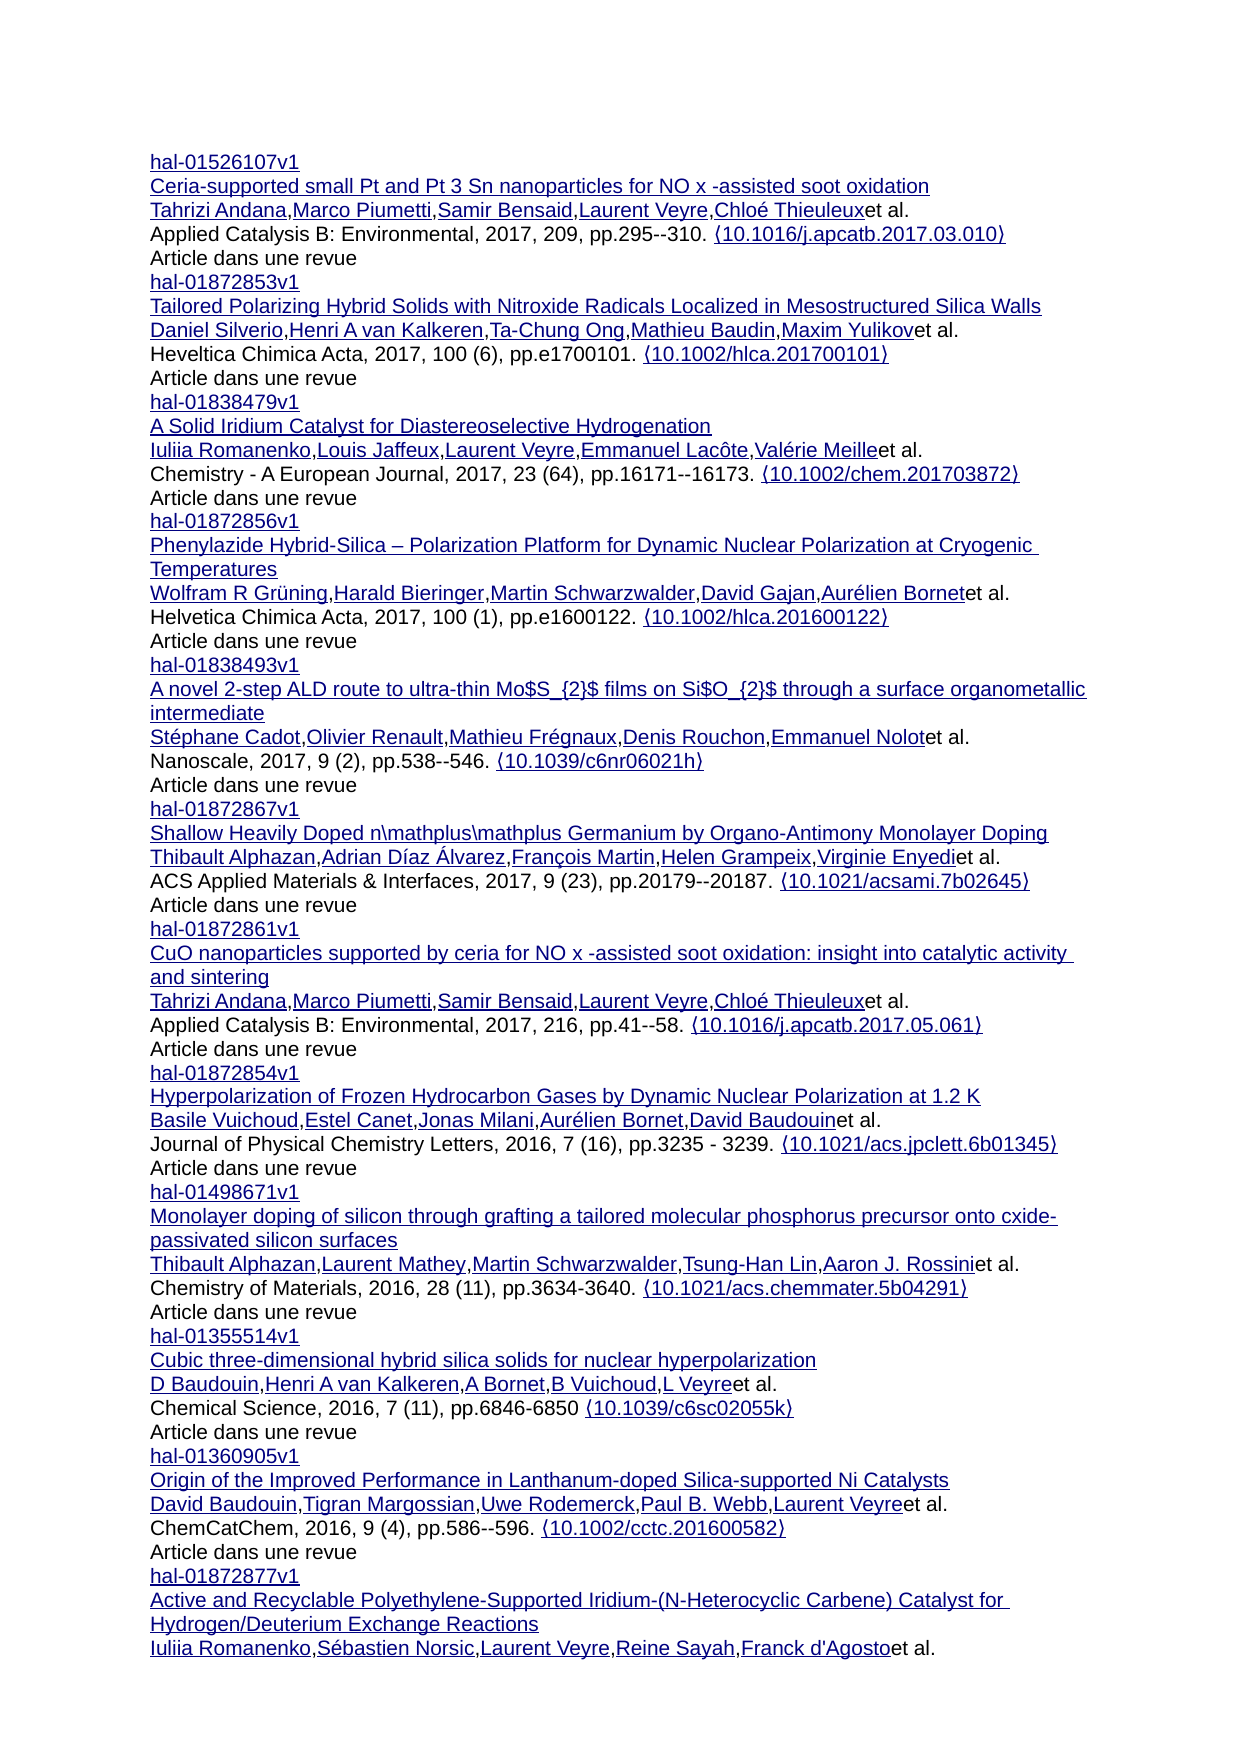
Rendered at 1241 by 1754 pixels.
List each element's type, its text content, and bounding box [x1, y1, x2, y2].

table_cell Active and Recyclable Polyethylene-Supported Iridium-(N-Heterocyclic Carbene) Catalyst for Hydrogen/Deuterium Exchange Reactions Iuliia Romanenko,Sébastien Norsic,Laurent Veyre,Reine Sayah,Franck d'Agostoet al. [150, 1588, 1090, 1659]
table_cell Phenylazide Hybrid-Silica – Polarization Platform for Dynamic Nuclear Polarization at Cryogenic Temperatures Wolfram R Grüning,Harald Bieringer,Martin Schwarzwalder,David Gajan,Aurélien Bornetet al. Helvetica Chimica Acta, 2017, 100 (1), pp.e1600122. ⟨10.1002/hlca.201600122⟩ Article dans une revue hal-01838493v1 [150, 533, 1090, 677]
table_cell Hyperpolarization of Frozen Hydrocarbon Gases by Dynamic Nuclear Polarization at 1.2 K Basile Vuichoud,Estel Canet,Jonas Milani,Aurélien Bornet,David Baudouinet al. Journal of Physical Chemistry Letters, 2016, 7 (16), pp.3235 - 3239. ⟨10.1021/acs.jpclett.6b01345⟩ Article dans une revue hal-01498671v1 [150, 1084, 1090, 1204]
table_cell Cubic three-dimensional hybrid silica solids for nuclear hyperpolarization D Baudouin,Henri A van Kalkeren,A Bornet,B Vuichoud,L Veyreet al. Chemical Science, 2016, 7 (11), pp.6846-6850 ⟨10.1039/c6sc02055k⟩ Article dans une revue hal-01360905v1 [150, 1348, 1090, 1468]
table_cell Tailored Polarizing Hybrid Solids with Nitroxide Radicals Localized in Mesostructured Silica Walls Daniel Silverio,Henri A van Kalkeren,Ta-Chung Ong,Mathieu Baudin,Maxim Yulikovet al. Heveltica Chimica Acta, 2017, 100 (6), pp.e1700101. ⟨10.1002/hlca.201700101⟩ Article dans une revue hal-01838479v1 [150, 294, 1090, 413]
table_cell Monolayer doping of silicon through grafting a tailored molecular phosphorus precursor onto cxide-passivated silicon surfaces Thibault Alphazan,Laurent Mathey,Martin Schwarzwalder,Tsung-Han Lin,Aaron J. Rossiniet al. Chemistry of Materials, 2016, 28 (11), pp.3634-3640. ⟨10.1021/acs.chemmater.5b04291⟩ Article dans une revue hal-01355514v1 [150, 1204, 1090, 1348]
table_cell CuO nanoparticles supported by ceria for NO x -assisted soot oxidation: insight into catalytic activity and sintering Tahrizi Andana,Marco Piumetti,Samir Bensaid,Laurent Veyre,Chloé Thieuleuxet al. Applied Catalysis B: Environmental, 2017, 216, pp.41--58. ⟨10.1016/j.apcatb.2017.05.061⟩ Article dans une revue hal-01872854v1 [150, 941, 1090, 1084]
table_cell Ceria-supported small Pt and Pt 3 Sn nanoparticles for NO x -assisted soot oxidation Tahrizi Andana,Marco Piumetti,Samir Bensaid,Laurent Veyre,Chloé Thieuleuxet al. Applied Catalysis B: Environmental, 2017, 209, pp.295--310. ⟨10.1016/j.apcatb.2017.03.010⟩ Article dans une revue hal-01872853v1 [150, 174, 1090, 294]
table_cell hal-01526107v1 [150, 150, 1090, 174]
table_cell A Solid Iridium Catalyst for Diastereoselective Hydrogenation Iuliia Romanenko,Louis Jaffeux,Laurent Veyre,Emmanuel Lacôte,Valérie Meilleet al. Chemistry - A European Journal, 2017, 23 (64), pp.16171--16173. ⟨10.1002/chem.201703872⟩ Article dans une revue hal-01872856v1 [150, 414, 1090, 533]
table_cell Shallow Heavily Doped n\mathplus\mathplus Germanium by Organo-Antimony Monolayer Doping Thibault Alphazan,Adrian Díaz Álvarez,François Martin,Helen Grampeix,Virginie Enyediet al. ACS Applied Materials & Interfaces, 2017, 9 (23), pp.20179--20187. ⟨10.1021/acsami.7b02645⟩ Article dans une revue hal-01872861v1 [150, 821, 1090, 941]
table_cell A novel 2-step ALD route to ultra-thin Mo$S_{2}$ films on Si$O_{2}$ through a surface organometallic intermediate Stéphane Cadot,Olivier Renault,Mathieu Frégnaux,Denis Rouchon,Emmanuel Nolotet al. Nanoscale, 2017, 9 (2), pp.538--546. ⟨10.1039/c6nr06021h⟩ Article dans une revue hal-01872867v1 [150, 677, 1090, 821]
table_cell Origin of the Improved Performance in Lanthanum-doped Silica-supported Ni Catalysts David Baudouin,Tigran Margossian,Uwe Rodemerck,Paul B. Webb,Laurent Veyreet al. ChemCatChem, 2016, 9 (4), pp.586--596. ⟨10.1002/cctc.201600582⟩ Article dans une revue hal-01872877v1 [150, 1468, 1090, 1587]
